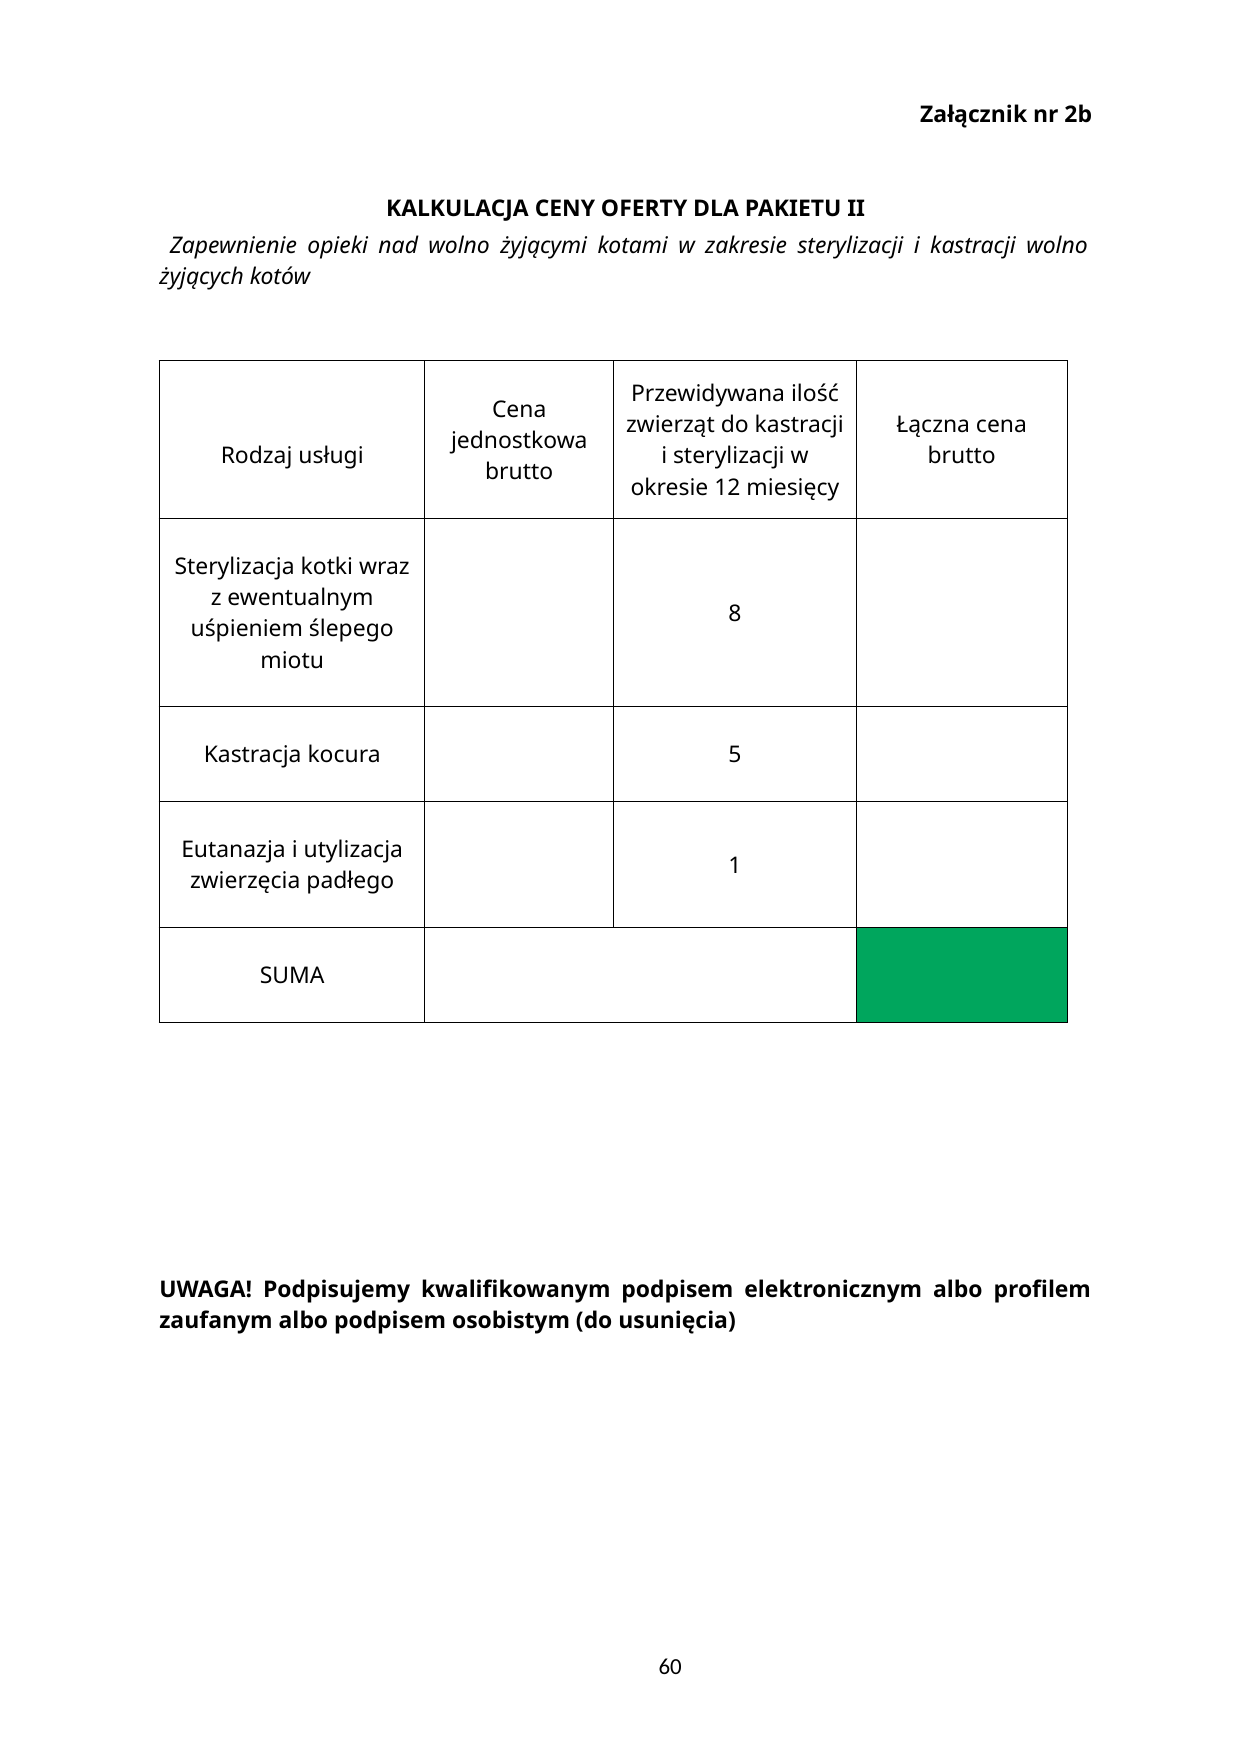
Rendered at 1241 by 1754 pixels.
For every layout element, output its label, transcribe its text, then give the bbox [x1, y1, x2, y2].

text UWAGA! Podpisujemy kwalifikowanym podpisem elektronicznym albo profilem zaufanym albo podpisem osobistym (do usunięcia) [159, 1273, 1092, 1335]
table_header Cena jednostkowa brutto [425, 361, 613, 518]
table_cell [425, 928, 856, 1022]
table_cell SUMA [160, 928, 424, 1022]
table_cell [857, 707, 1067, 801]
table_header Łączna cena brutto [857, 361, 1067, 518]
table_cell 8 [614, 519, 856, 706]
table_cell [425, 707, 613, 801]
table_cell [425, 519, 613, 706]
table_cell Sterylizacja kotki wraz z ewentualnym uśpieniem ślepego miotu [160, 519, 424, 706]
table_cell Kastracja kocura [160, 707, 424, 801]
table_cell [425, 802, 613, 927]
table_cell [857, 928, 1067, 1022]
text Załącznik nr 2b [159, 98, 1092, 129]
table_cell 5 [614, 707, 856, 801]
table_header Przewidywana ilość zwierząt do kastracji i sterylizacji w okresie 12 miesięcy [614, 361, 856, 518]
table_cell Eutanazja i utylizacja zwierzęcia padłego [160, 802, 424, 927]
table_cell 1 [614, 802, 856, 927]
text KALKULACJA CENY OFERTY DLA PAKIETU II [159, 192, 1092, 223]
table_cell [857, 802, 1067, 927]
table_header Rodzaj usługi [160, 361, 424, 518]
text Zapewnienie opieki nad wolno żyjącymi kotami w zakresie sterylizacji i kastracji wolno żyjących kotów [159, 229, 1092, 292]
table_cell [857, 519, 1067, 706]
